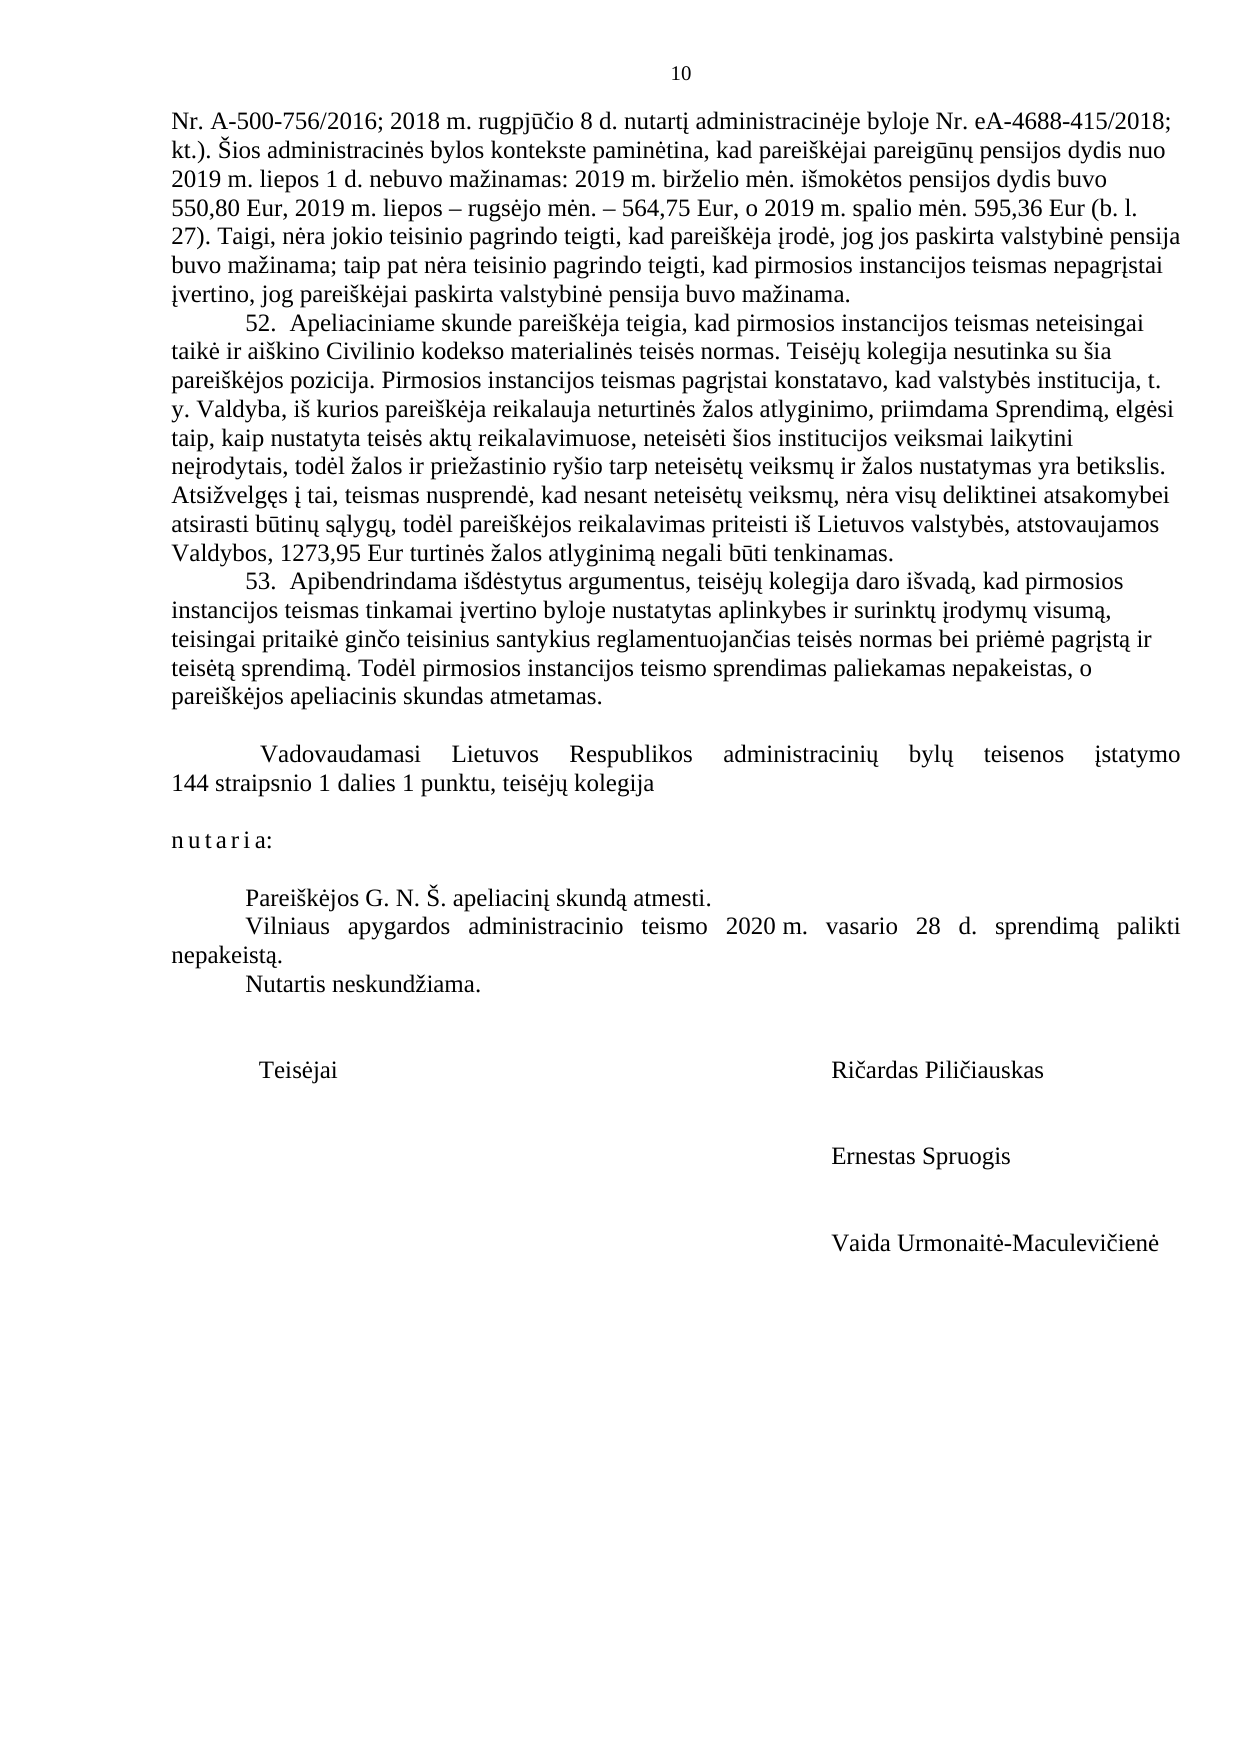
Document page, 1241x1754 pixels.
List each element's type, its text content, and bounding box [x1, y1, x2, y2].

text Vilniaus apygardos administracinio teismo 2020 m. vasario 28 d. sprendimą palikti nepakeistą. [171, 911, 1181, 969]
text nutaria: [171, 825, 1181, 854]
text Vadovaudamasi Lietuvos Respublikos administracinių bylų teisenos įstatymo 144 straipsnio 1 dalies 1 punktu, teisėjų kolegija [171, 739, 1181, 796]
text Nr. A-500-756/2016; 2018 m. rugpjūčio 8 d. nutartį administracinėje byloje Nr. eA-4688-415/2018; kt.). Šios administracinės bylos kontekste paminėtina, kad pareiškėjai pareigūnų pensijos dydis nuo 2019 m. liepos 1 d. nebuvo mažinamas: 2019 m. birželio mėn. išmokėtos pensijos dydis buvo 550,80 Eur, 2019 m. liepos – rugsėjo mėn. – 564,75 Eur, o 2019 m. spalio mėn. 595,36 Eur (b. l. 27). Taigi, nėra jokio teisinio pagrindo teigti, kad pareiškėja įrodė, jog jos paskirta valstybinė pensija buvo mažinama; taip pat nėra teisinio pagrindo teigti, kad pirmosios instancijos teismas nepagrįstai įvertino, jog pareiškėjai paskirta valstybinė pensija buvo mažinama. [171, 106, 1181, 308]
text Nutartis neskundžiama. [171, 969, 1181, 998]
text Pareiškėjos G. N. Š. apeliacinį skundą atmesti. [171, 883, 1181, 911]
table_header Teisėjai [170, 1055, 731, 1256]
text 52. Apeliaciniame skunde pareiškėja teigia, kad pirmosios instancijos teismas neteisingai taikė ir aiškino Civilinio kodekso materialinės teisės normas. Teisėjų kolegija nesutinka su šia pareiškėjos pozicija. Pirmosios instancijos teismas pagrįstai konstatavo, kad valstybės institucija, t. y. Valdyba, iš kurios pareiškėja reikalauja neturtinės žalos atlyginimo, priimdama Sprendimą, elgėsi taip, kaip nustatyta teisės aktų reikalavimuose, neteisėti šios institucijos veiksmai laikytini neįrodytais, todėl žalos ir priežastinio ryšio tarp neteisėtų veiksmų ir žalos nustatymas yra betikslis. Atsižvelgęs į tai, teismas nusprendė, kad nesant neteisėtų veiksmų, nėra visų deliktinei atsakomybei atsirasti būtinų sąlygų, todėl pareiškėjos reikalavimas priteisti iš Lietuvos valstybės, atstovaujamos Valdybos, 1273,95 Eur turtinės žalos atlyginimą negali būti tenkinamas. [171, 308, 1181, 566]
table_header Ričardas Piličiauskas Ernestas Spruogis Vaida Urmonaitė-Maculevičienė [731, 1055, 1175, 1256]
text 53. Apibendrindama išdėstytus argumentus, teisėjų kolegija daro išvadą, kad pirmosios instancijos teismas tinkamai įvertino byloje nustatytas aplinkybes ir surinktų įrodymų visumą, teisingai pritaikė ginčo teisinius santykius reglamentuojančias teisės normas bei priėmė pagrįstą ir teisėtą sprendimą. Todėl pirmosios instancijos teismo sprendimas paliekamas nepakeistas, o pareiškėjos apeliacinis skundas atmetamas. [171, 566, 1181, 710]
